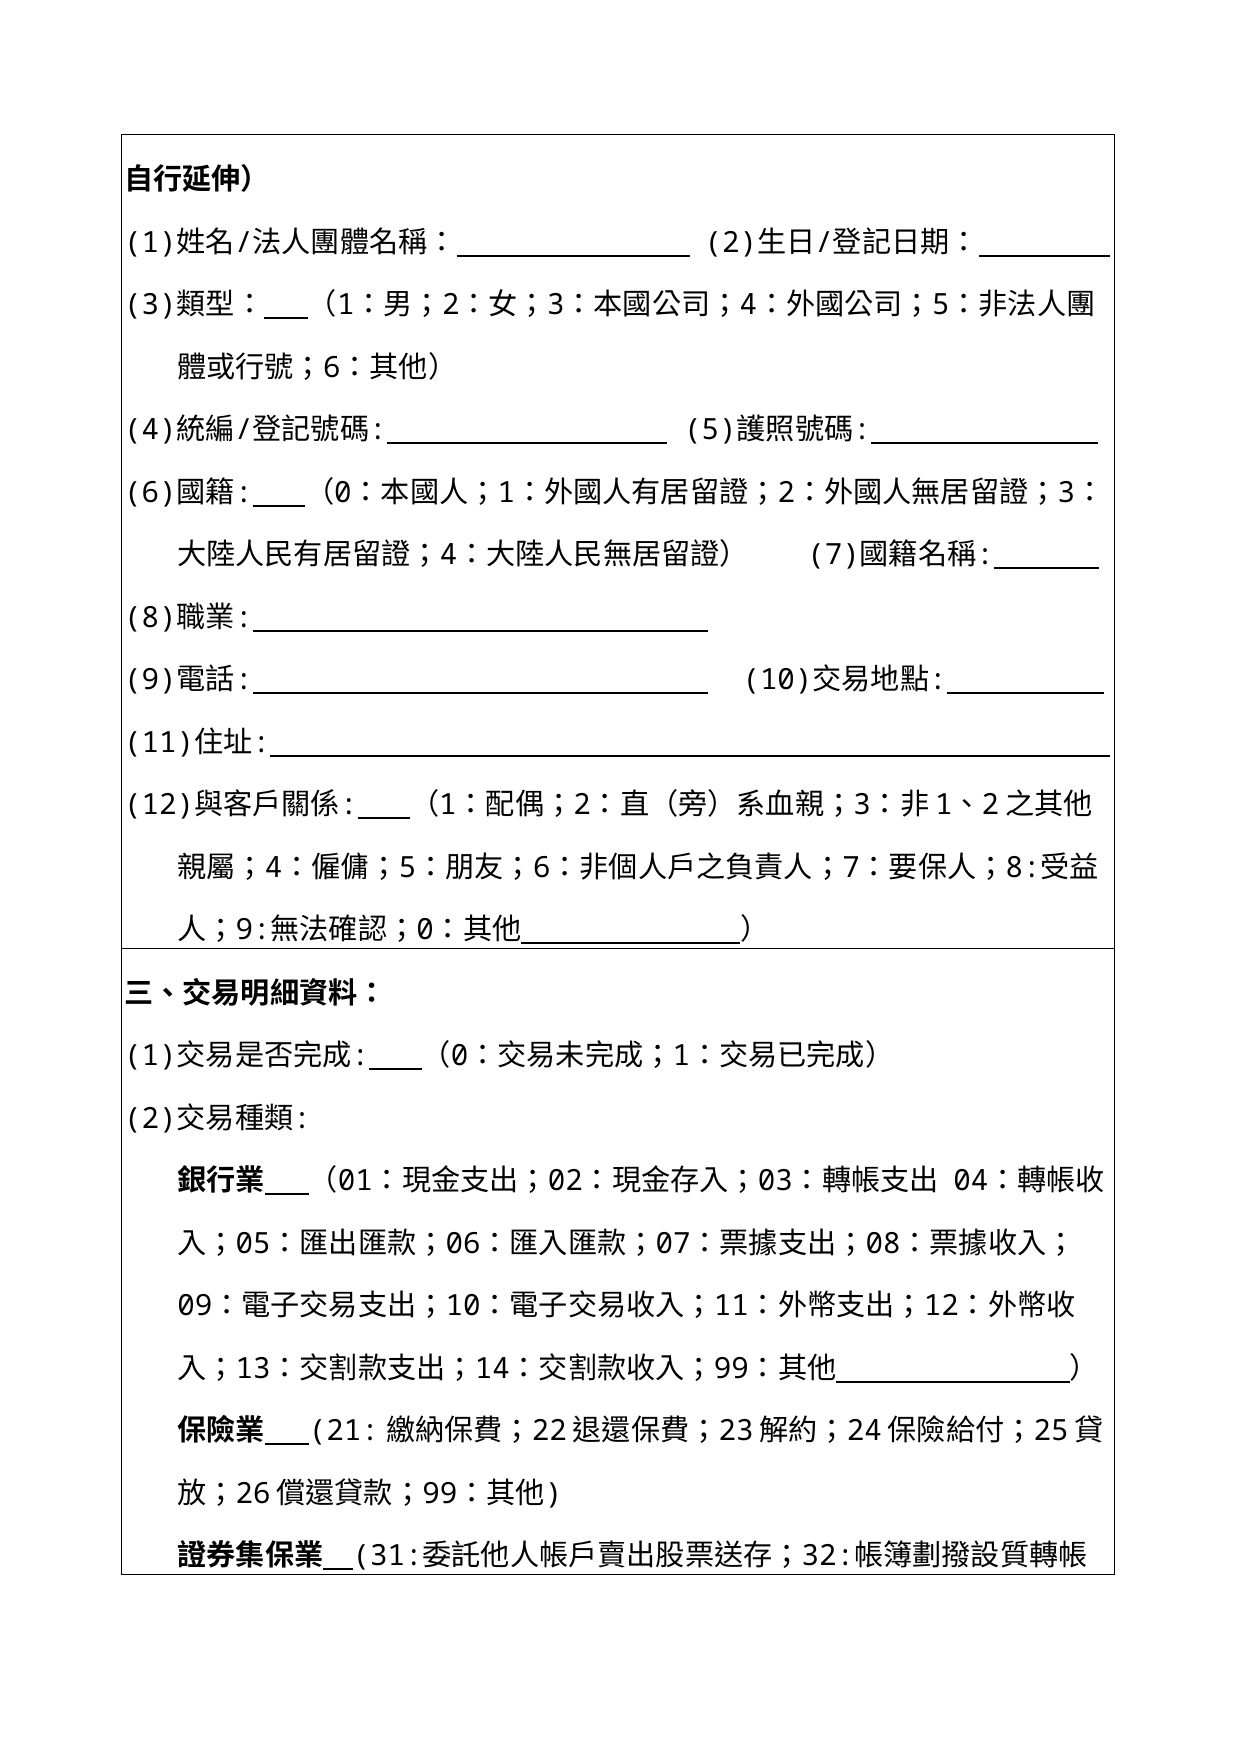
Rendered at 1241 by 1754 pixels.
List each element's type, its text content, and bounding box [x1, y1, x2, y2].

table_cell 三、交易明細資料： (1)交易是否完成: （0：交易未完成；1：交易已完成） (2)交易種類: 銀行業 （01：現金支出；02：現金存入；03：轉帳支出 04：轉帳收入；05：匯出匯款；06：匯入匯款；07：票據支出；08：票據收入；09：電子交易支出；10：電子交易收入；11：外幣支出；12：外幣收入；13：交割款支出；14：交割款收入；99：其他 ） 保險業 (21: 繳納保費；22退還保費；23解約；24保險給付；25貸放；26償還貸款；99：其他) 證券集保業 (31:委託他人帳戶賣出股票送存；32:帳簿劃撥設質轉帳 [122, 949, 1114, 1574]
table_cell 自行延伸） (1)姓名/法人團體名稱： (2)生日/登記日期： (3)類型： （1：男；2：女；3：本國公司；4：外國公司；5：非法人團體或行號；6：其他） (4)統編/登記號碼: (5)護照號碼: (6)國籍: （0：本國人；1：外國人有居留證；2：外國人無居留證；3：大陸人民有居留證；4：大陸人民無居留證） (7)國籍名稱: (8)職業: (9)電話: (10)交易地點: (11)住址: (12)與客戶關係: （1：配偶；2：直（旁）系血親；3：非1、2之其他親屬；4：僱傭；5：朋友；6：非個人戶之負責人；7：要保人；8:受益人；9:無法確認；0：其他 ） [122, 135, 1114, 948]
